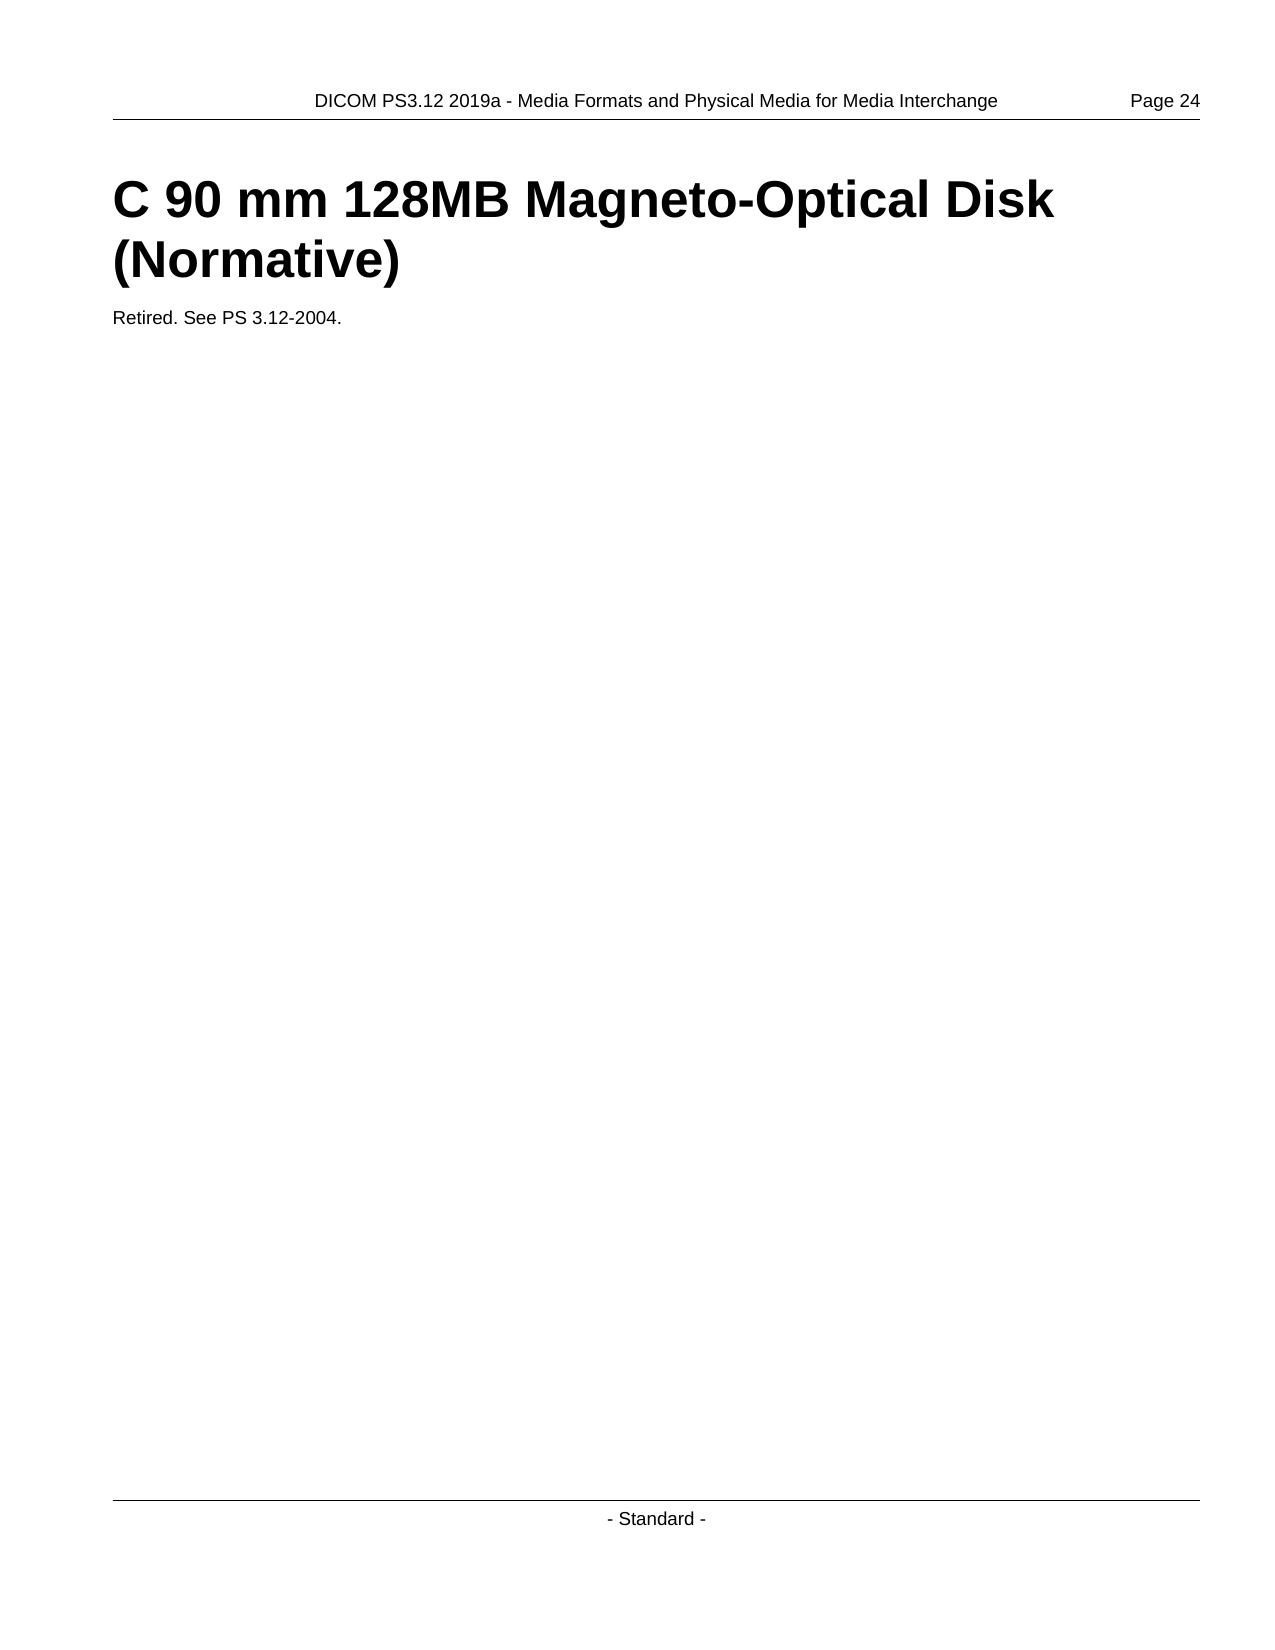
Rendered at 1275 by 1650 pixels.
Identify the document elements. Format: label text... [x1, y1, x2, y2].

text Retired. See PS 3.12-2004. [112, 307, 1200, 328]
text C 90 mm 128MB Magneto-Optical Disk (Normative) [112, 169, 1200, 288]
